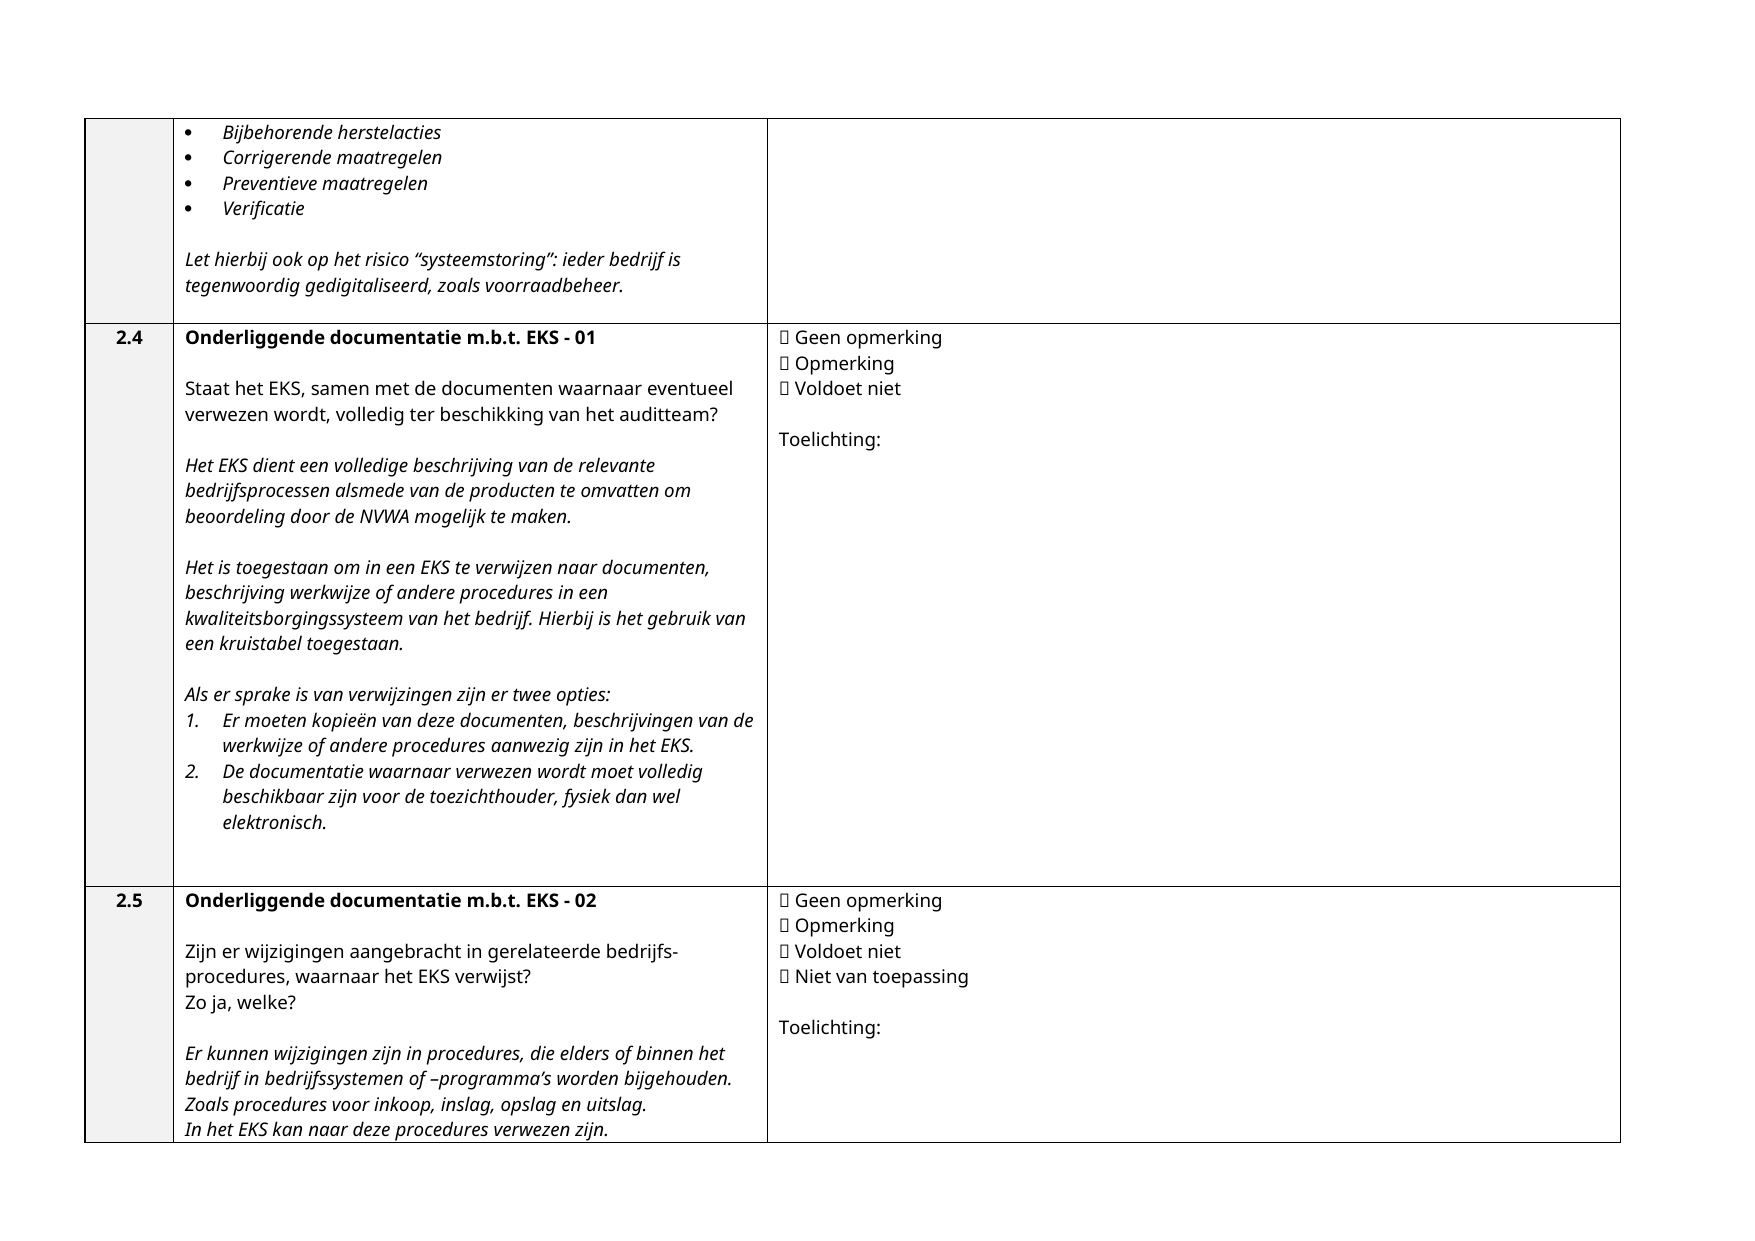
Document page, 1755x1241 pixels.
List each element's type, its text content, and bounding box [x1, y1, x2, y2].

table_cell 2.5 [86, 887, 173, 1142]
table_cell  Geen opmerking  Opmerking  Voldoet niet  Niet van toepassing Toelichting: [768, 887, 1620, 1142]
table_cell 2.4 [86, 324, 173, 886]
table_cell Gevaren- en risicoanalyse m.b.t. EKS Zijn in het EKS de risico’s met bijbehorende corrigerende en preventieve maatregelen benoemd? Zijn er aanpassingen ten opzichte van de laatst beoordeelde versie? Zo ja, welke? Het bedrijf moet een inventarisatie gedaan hebben van de belangrijkste risico’s in de bedrijfsprocessen. Deze risico’s betreffen niet in eerste instantie de voedselveiligheidsaspecten, maar bijvoorbeeld de risico’s waarbij de producteisen gesteld door 3e landen in gevaar kunnen komen door storingen in de aanvoer, verwerking en/of opslag binnen het bedrijf. Denk hierbij aan alle processtappen maar ook aan specifieke situaties, calamiteiten tijdens slachtproces, scheiding van dierstromen, bestemming eindlijners en overliggers, wisseling van partijen tijdens productie (scheiding in tijd). Voorbeelden belangrijke processtappen: Inkoop (inkoopvoorwaarden) Inslag (inslagcontrole, aanvoercontrole, welk IKB-systeem/aanvoer niet-NL, foutief ingevulde aanvoerdocumenten etc.) Opslag (grondstoffen, verlies van etiketten of labels) Verwerken (slachten, uitsnijden, scheiding van vleesstromen, tijdens productie, problemen met identificatie van (deel-)partijen, productiewisselingen in tijd en plaats), afstapelen van aangevoerde pellets voor invriesproces In- en ompakken (omlabeling van partijen, samenstellen en hergroeperen van partijen) Opslag (eindproducten, bijvoorbeeld afstapelen pellets bij opslag, herplaatsen van pellets of partijen in vries-opslag, verlies van verpakking en/of labeling) Uitslag (export) Administratieve eindcontrole (alle benodigde bedrijfscontroledocumenten aanwezig en correct, alle juiste aanvoerdocumenten en lab-uitslagen aanwezig alvorens waardepapier wordt opgemaakt) Opmaken exportdocumenten en gebruik van CLIENT Beschrijving per risico van: Norm (grens – acceptabel of niet acceptabel) Controle (wie-wat-waar-wanneer-waarom-hoe) Registratie controlegegevens (analoog c.q. digitaal) Bijbehorende herstelacties Corrigerende maatregelen Preventieve maatregelen Verificatie Let hierbij ook op het risico “systeemstoring”: ieder bedrijf is tegenwoordig gedigitaliseerd, zoals voorraadbeheer. [174, 119, 767, 323]
table_cell [86, 119, 173, 323]
table_cell Onderliggende documentatie m.b.t. EKS - 01 Staat het EKS, samen met de documenten waarnaar eventueel verwezen wordt, volledig ter beschikking van het auditteam? Het EKS dient een volledige beschrijving van de relevante bedrijfsprocessen alsmede van de producten te omvatten om beoordeling door de NVWA mogelijk te maken. Het is toegestaan om in een EKS te verwijzen naar documenten, beschrijving werkwijze of andere procedures in een kwaliteitsborgingssysteem van het bedrijf. Hierbij is het gebruik van een kruistabel toegestaan. Als er sprake is van verwijzingen zijn er twee opties: Er moeten kopieën van deze documenten, beschrijvingen van de werkwijze of andere procedures aanwezig zijn in het EKS. De documentatie waarnaar verwezen wordt moet volledig beschikbaar zijn voor de toezichthouder, fysiek dan wel elektronisch. [174, 324, 767, 886]
table_cell [768, 119, 1620, 323]
table_cell Onderliggende documentatie m.b.t. EKS - 02 Zijn er wijzigingen aangebracht in gerelateerde bedrijfs-procedures, waarnaar het EKS verwijst? Zo ja, welke? Er kunnen wijzigingen zijn in procedures, die elders of binnen het bedrijf in bedrijfssystemen of –programma’s worden bijgehouden. Zoals procedures voor inkoop, inslag, opslag en uitslag. In het EKS kan naar deze procedures verwezen zijn. [174, 887, 767, 1142]
table_cell  Geen opmerking  Opmerking  Voldoet niet Toelichting: [768, 324, 1620, 886]
